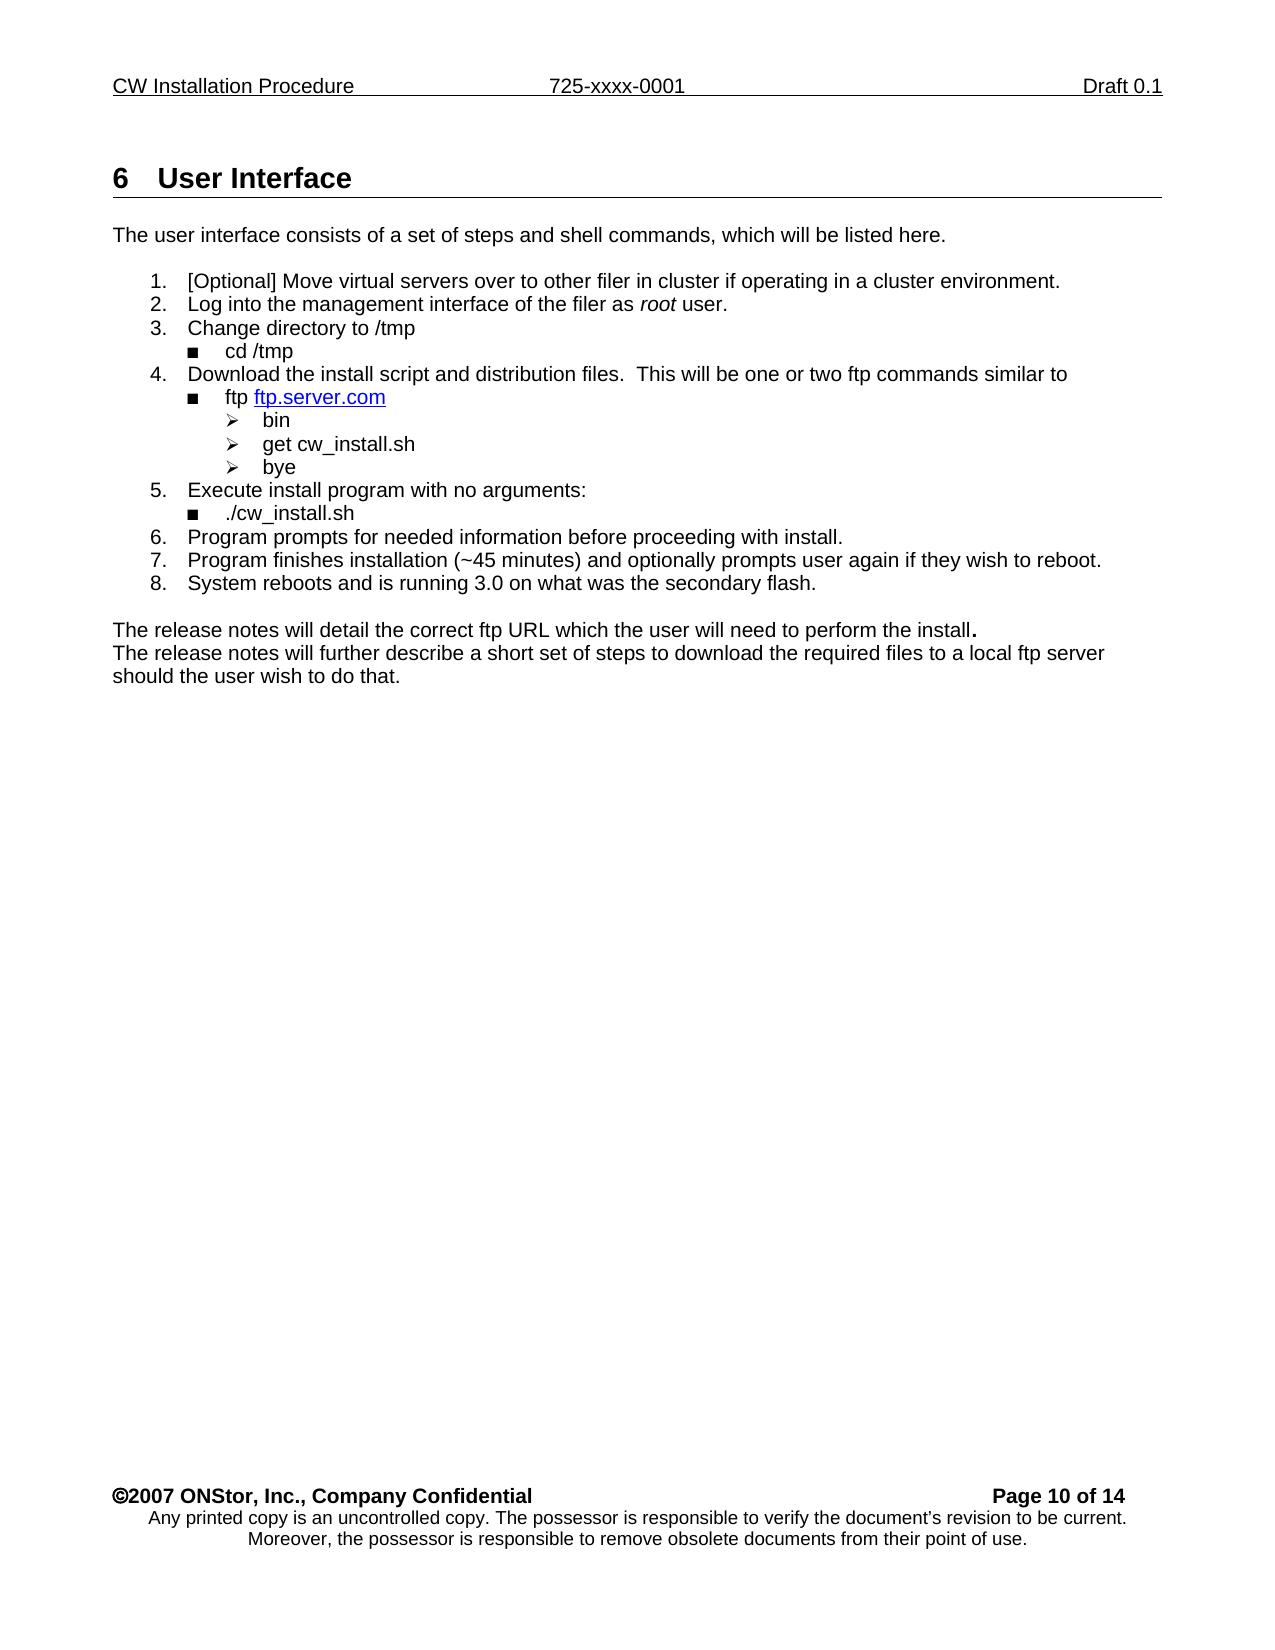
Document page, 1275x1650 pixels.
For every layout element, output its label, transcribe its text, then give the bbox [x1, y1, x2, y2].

list ftp ftp.server.com [187, 386, 1162, 409]
list Program prompts for needed information before proceeding with install. [150, 525, 1162, 548]
list cd /tmp [187, 339, 1162, 363]
text The user interface consists of a set of steps and shell commands, which will be listed here. [112, 223, 1162, 246]
list ./cw_install.sh [187, 502, 1162, 525]
list Change directory to /tmp [150, 316, 1162, 339]
list Execute install program with no arguments: [150, 479, 1162, 502]
text The release notes will detail the correct ftp URL which the user will need to perform the install. [112, 618, 1162, 641]
subtitle User Interface [112, 162, 1162, 198]
list System reboots and is running 3.0 on what was the secondary flash. [150, 572, 1162, 595]
list get cw_install.sh [225, 432, 1162, 456]
list Program finishes installation (~45 minutes) and optionally prompts user again if they wish to reboot. [150, 548, 1162, 572]
list bye [225, 456, 1162, 479]
list Log into the management interface of the filer as root user. [150, 293, 1162, 316]
list bin [225, 409, 1162, 432]
text The release notes will further describe a short set of steps to download the required files to a local ftp server should the user wish to do that. [112, 641, 1162, 688]
list [Optional] Move virtual servers over to other filer in cluster if operating in a cluster environment. [150, 270, 1162, 293]
list Download the install script and distribution files. This will be one or two ftp commands similar to [150, 363, 1162, 386]
